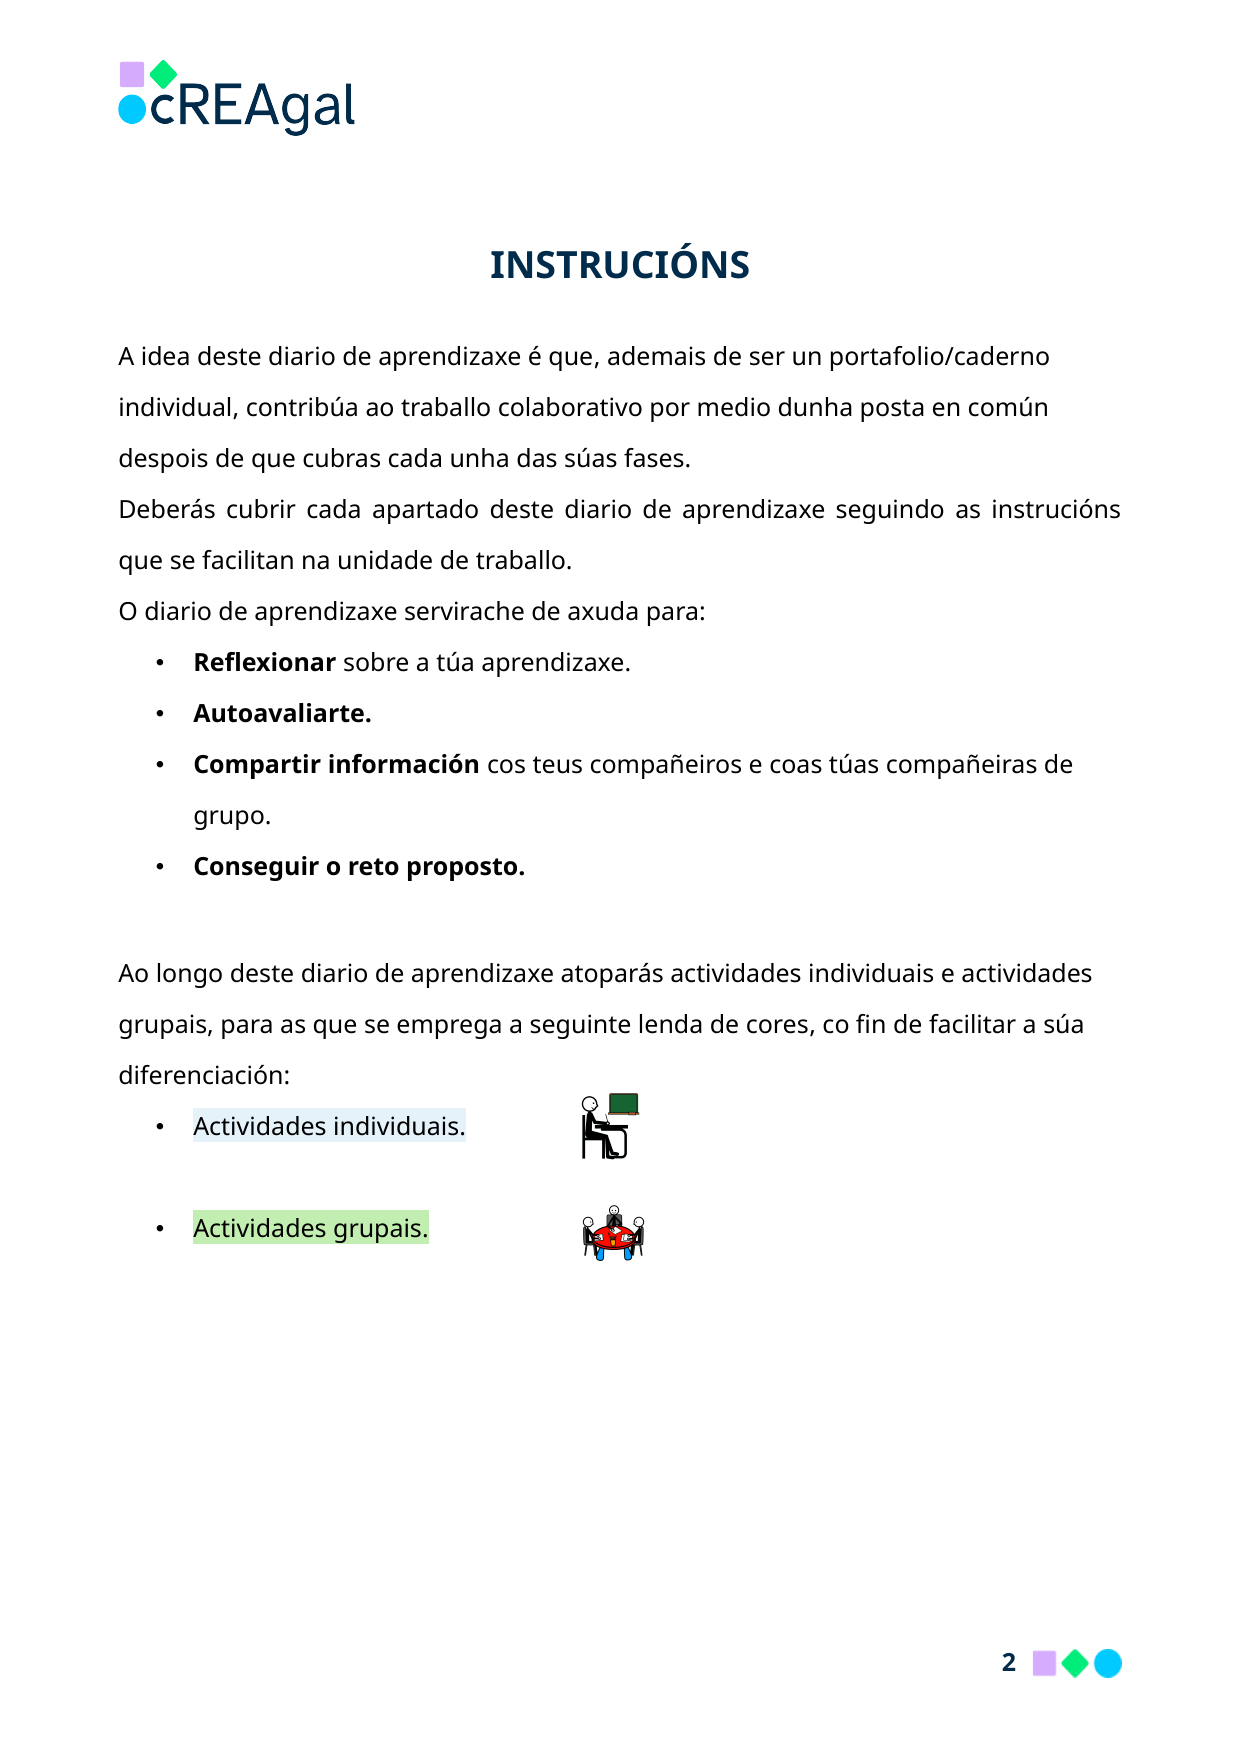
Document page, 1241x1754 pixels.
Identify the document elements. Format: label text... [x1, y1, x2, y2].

picture [577, 1090, 649, 1162]
list Compartir información cos teus compañeiros e coas túas compañeiras de grupo. [156, 747, 1122, 832]
text Ao longo deste diario de aprendizaxe atoparás actividades individuais e actividades grupais, para as que se emprega a seguinte lenda de cores, co fin de facilitar a súa diferenciación: [118, 955, 1122, 1091]
picture [1112, 1649, 1122, 1660]
text Deberás cubrir cada apartado deste diario de aprendizaxe seguindo as instrucións que se facilitan na unidade de traballo. [118, 492, 1122, 577]
picture [1032, 1649, 1105, 1678]
list [649, 1108, 1122, 1142]
list Actividades individuais. [156, 1108, 577, 1142]
text O diario de aprendizaxe servirache de axuda para: [118, 594, 1122, 628]
picture [118, 60, 355, 136]
text A idea deste diario de aprendizaxe é que, ademais de ser un portafolio/caderno individual, contribúa ao traballo colaborativo por medio dunha posta en común despois de que cubras cada unha das súas fases. [118, 338, 1122, 474]
picture [578, 1197, 649, 1269]
list Reflexionar sobre a túa aprendizaxe. [156, 645, 1122, 679]
subtitle INSTRUCIÓNS [118, 238, 1122, 289]
list Conseguir o reto proposto. [156, 849, 1122, 883]
list [649, 1210, 1122, 1244]
picture [1111, 1666, 1122, 1678]
list Actividades grupais. [156, 1210, 578, 1244]
list Autoavaliarte. [156, 696, 1122, 730]
